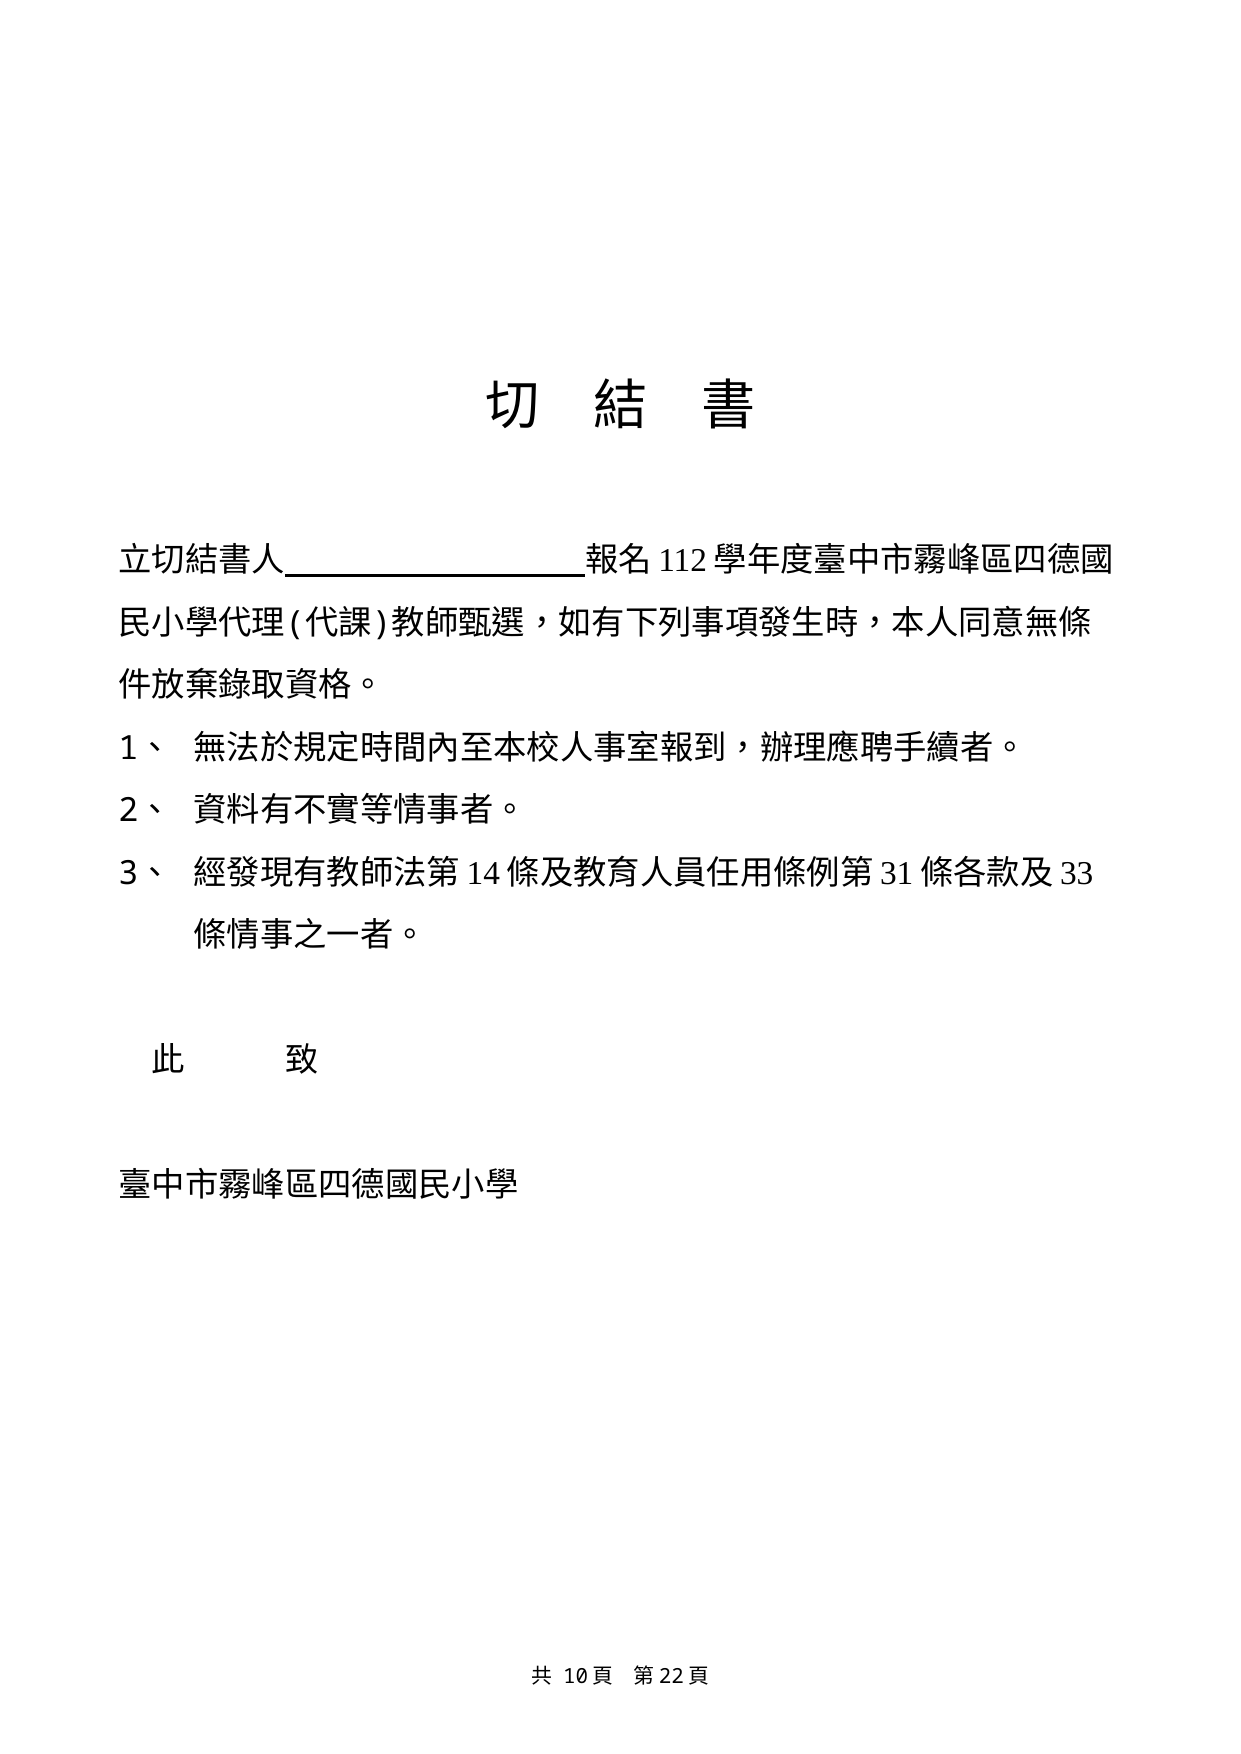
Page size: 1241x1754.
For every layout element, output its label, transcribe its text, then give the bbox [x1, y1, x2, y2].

list 經發現有教師法第14條及教育人員任用條例第31條各款及33條情事之一者。 [118, 828, 1122, 953]
list 資料有不實等情事者。 [118, 766, 1122, 828]
text 此 致 [118, 1016, 1122, 1078]
list 無法於規定時間內至本校人事室報到，辦理應聘手續者。 [118, 703, 1122, 766]
text 切 結 書 [118, 328, 1122, 453]
text 臺中市霧峰區四德國民小學 [118, 1141, 1122, 1203]
text 立切結書人 報名112學年度臺中市霧峰區四德國民小學代理(代課)教師甄選，如有下列事項發生時，本人同意無條件放棄錄取資格。 [118, 516, 1122, 703]
